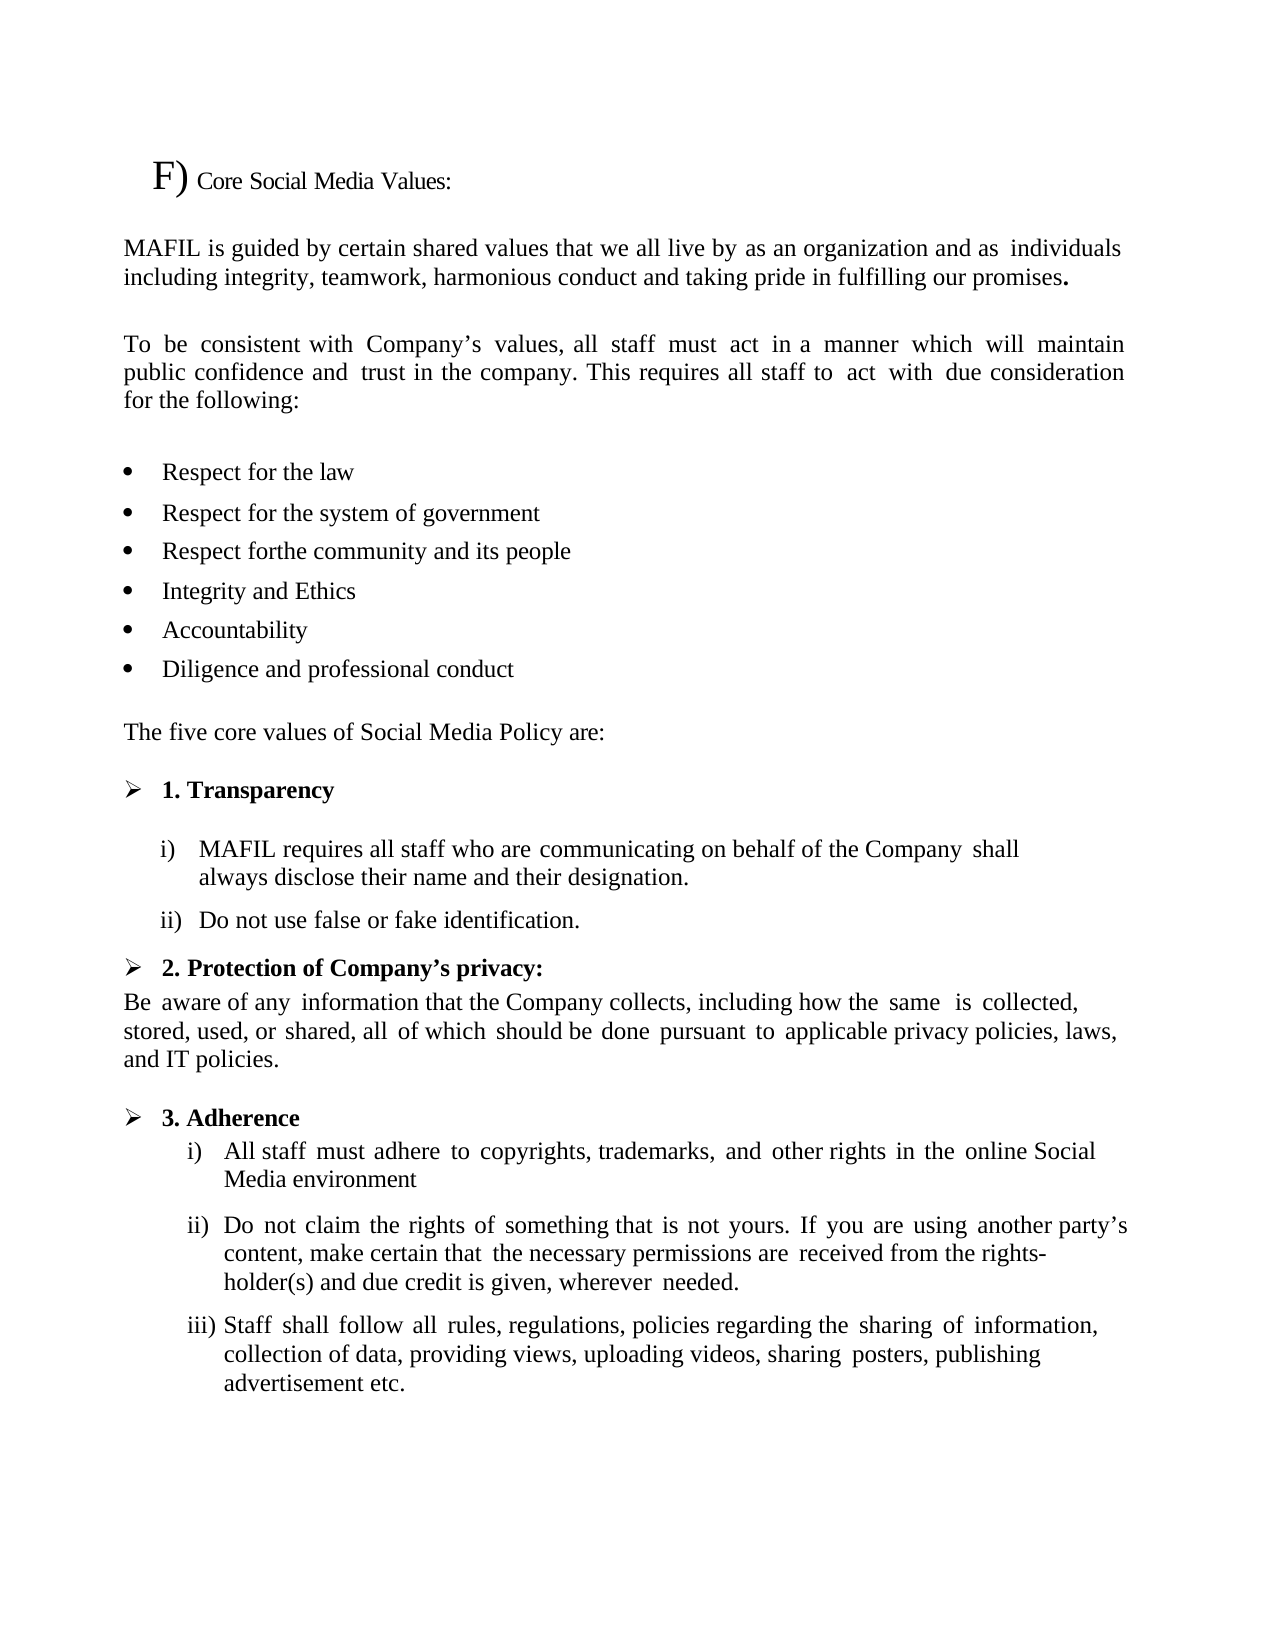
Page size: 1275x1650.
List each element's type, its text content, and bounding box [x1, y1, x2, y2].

list Integrity and Ethics [123, 576, 1171, 605]
text Be aware of any information that the Company collects, including how the same is collected, stored, used, or shared, all of which should be done pursuant to applicable privacy policies, laws, and IT policies. [123, 987, 1142, 1073]
list Diligence and professional conduct [123, 654, 1171, 682]
list MAFIL requires all staff who are communicating on behalf of the Company shall always disclose their name and their designation. [160, 834, 1073, 891]
subtitle 1. Transparency [123, 775, 1171, 804]
subtitle 2. Protection of Company’s privacy: [123, 953, 1171, 982]
list All staff must adhere to copyrights, trademarks, and other rights in the online Social Media environment [187, 1136, 1113, 1193]
list Accountability [123, 615, 1171, 644]
list Respect for the system of government [123, 498, 1171, 526]
list Do not use false or fake identification. [160, 905, 1171, 934]
list Staff shall follow all rules, regulations, policies regarding the sharing of information, collection of data, providing views, uploading videos, sharing posters, publishing advertisement etc. [187, 1310, 1106, 1396]
list Respect forthe community and its people [123, 536, 1171, 565]
list Do not claim the rights of something that is not yours. If you are using another party’s content, make certain that the necessary permissions are received from the rights- holder(s) and due credit is given, wherever needed. [187, 1210, 1141, 1295]
text MAFIL is guided by certain shared values that we all live by as an organization and as individuals including integrity, teamwork, harmonious conduct and taking pride in fulfilling our promises. [123, 233, 1121, 291]
subtitle 3. Adherence [123, 1103, 1171, 1131]
list Respect for the law [123, 457, 1171, 486]
text To be consistent with Company’s values, all staff must act in a manner which will maintain public confidence and trust in the company. This requires all staff to act with due consideration for the following: [123, 329, 1125, 414]
text The five core values of Social Media Policy are: [123, 717, 1171, 746]
subtitle Core Social Media Values: [152, 151, 1171, 198]
